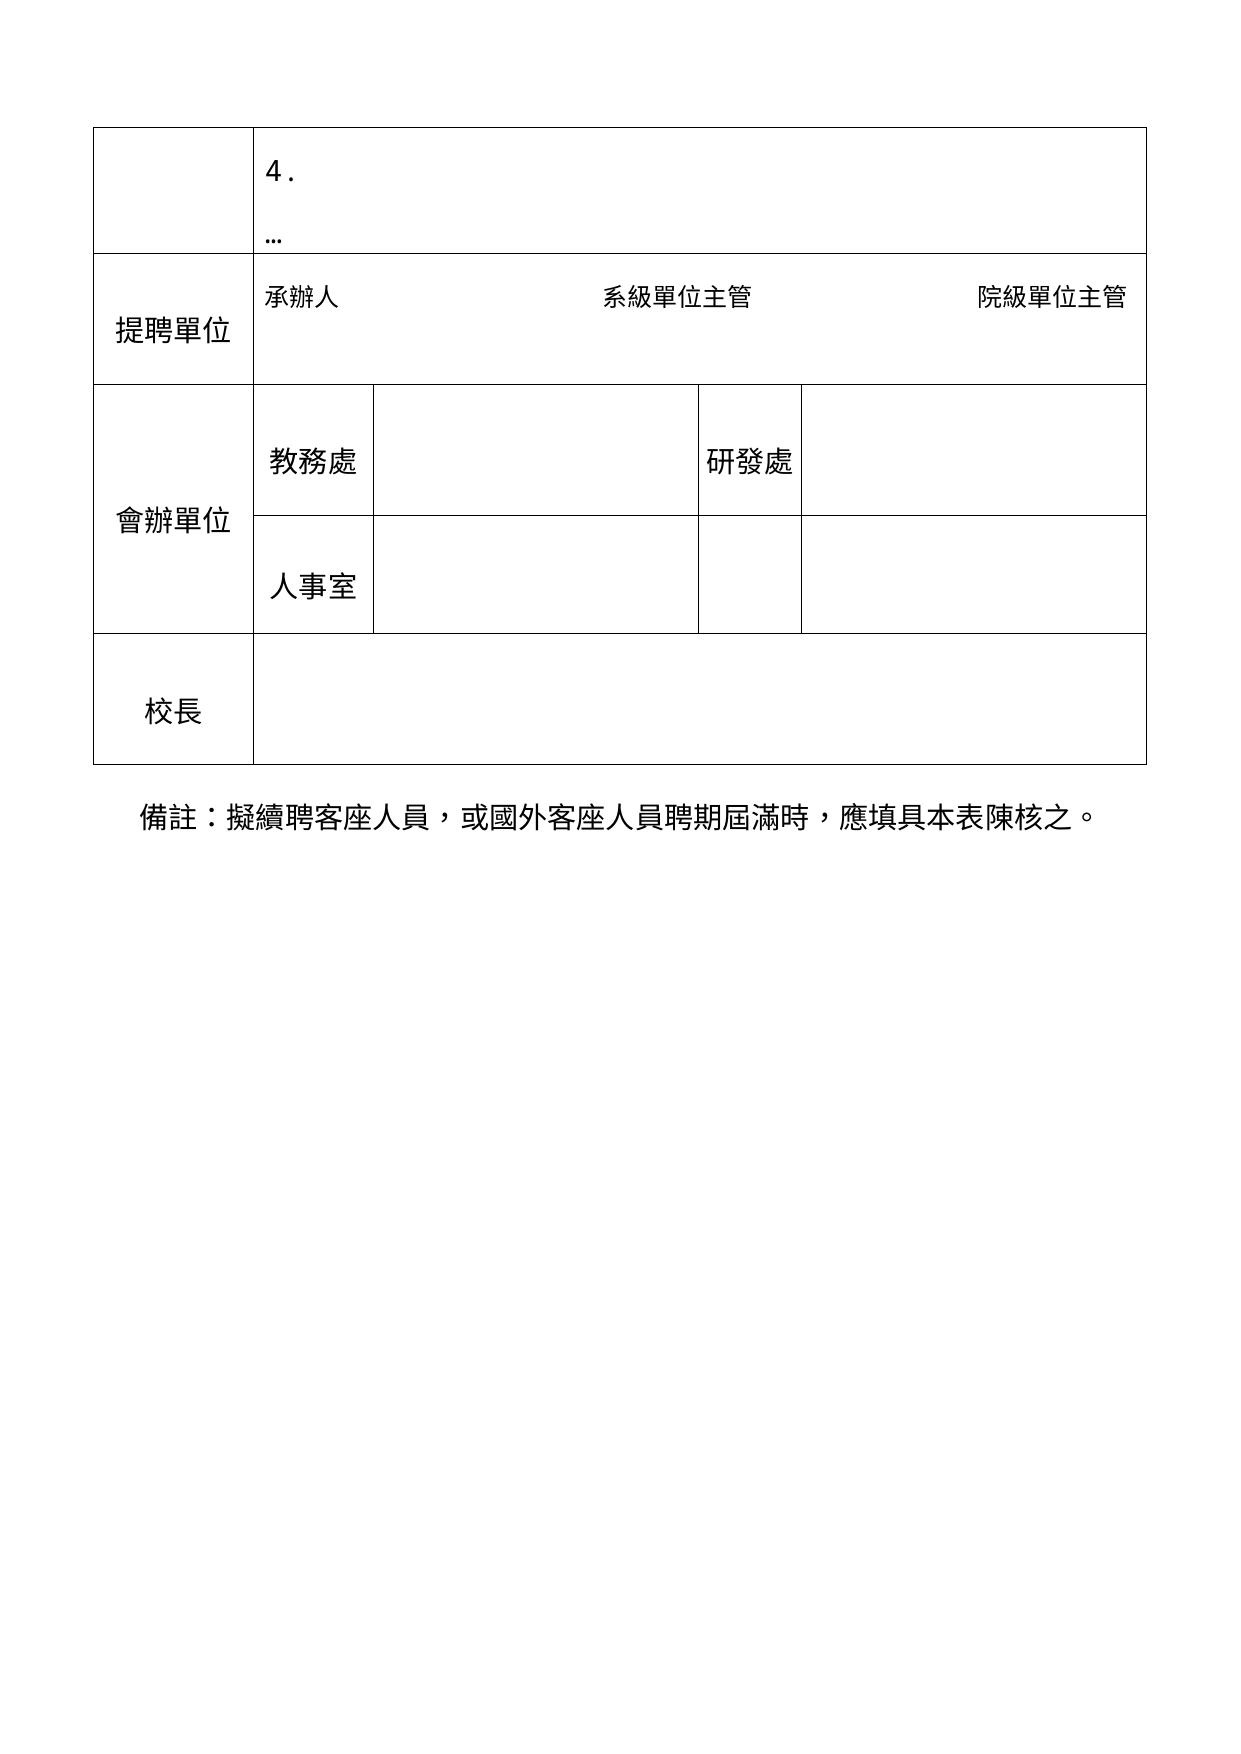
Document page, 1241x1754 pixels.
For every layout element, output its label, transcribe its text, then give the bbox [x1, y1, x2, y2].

table_cell 教務處 [254, 385, 373, 514]
table_cell [94, 128, 253, 253]
table_cell [254, 634, 1146, 764]
table_cell 人事室 [254, 516, 373, 633]
table_cell 4. … [254, 128, 1146, 253]
table_cell 校長 [94, 634, 253, 764]
table_cell 提聘單位 [94, 254, 253, 383]
table_cell 研發處 [699, 385, 801, 514]
table_cell 會辦單位 [94, 385, 253, 633]
table_cell [802, 516, 1146, 633]
table_cell [699, 516, 801, 633]
table_cell [374, 516, 698, 633]
text 備註：擬續聘客座人員，或國外客座人員聘期屆滿時，應填具本表陳核之。 [118, 774, 1122, 837]
table_cell [374, 385, 698, 514]
table_cell [802, 385, 1146, 514]
table_cell 承辦人 系級單位主管 院級單位主管 [254, 254, 1146, 383]
